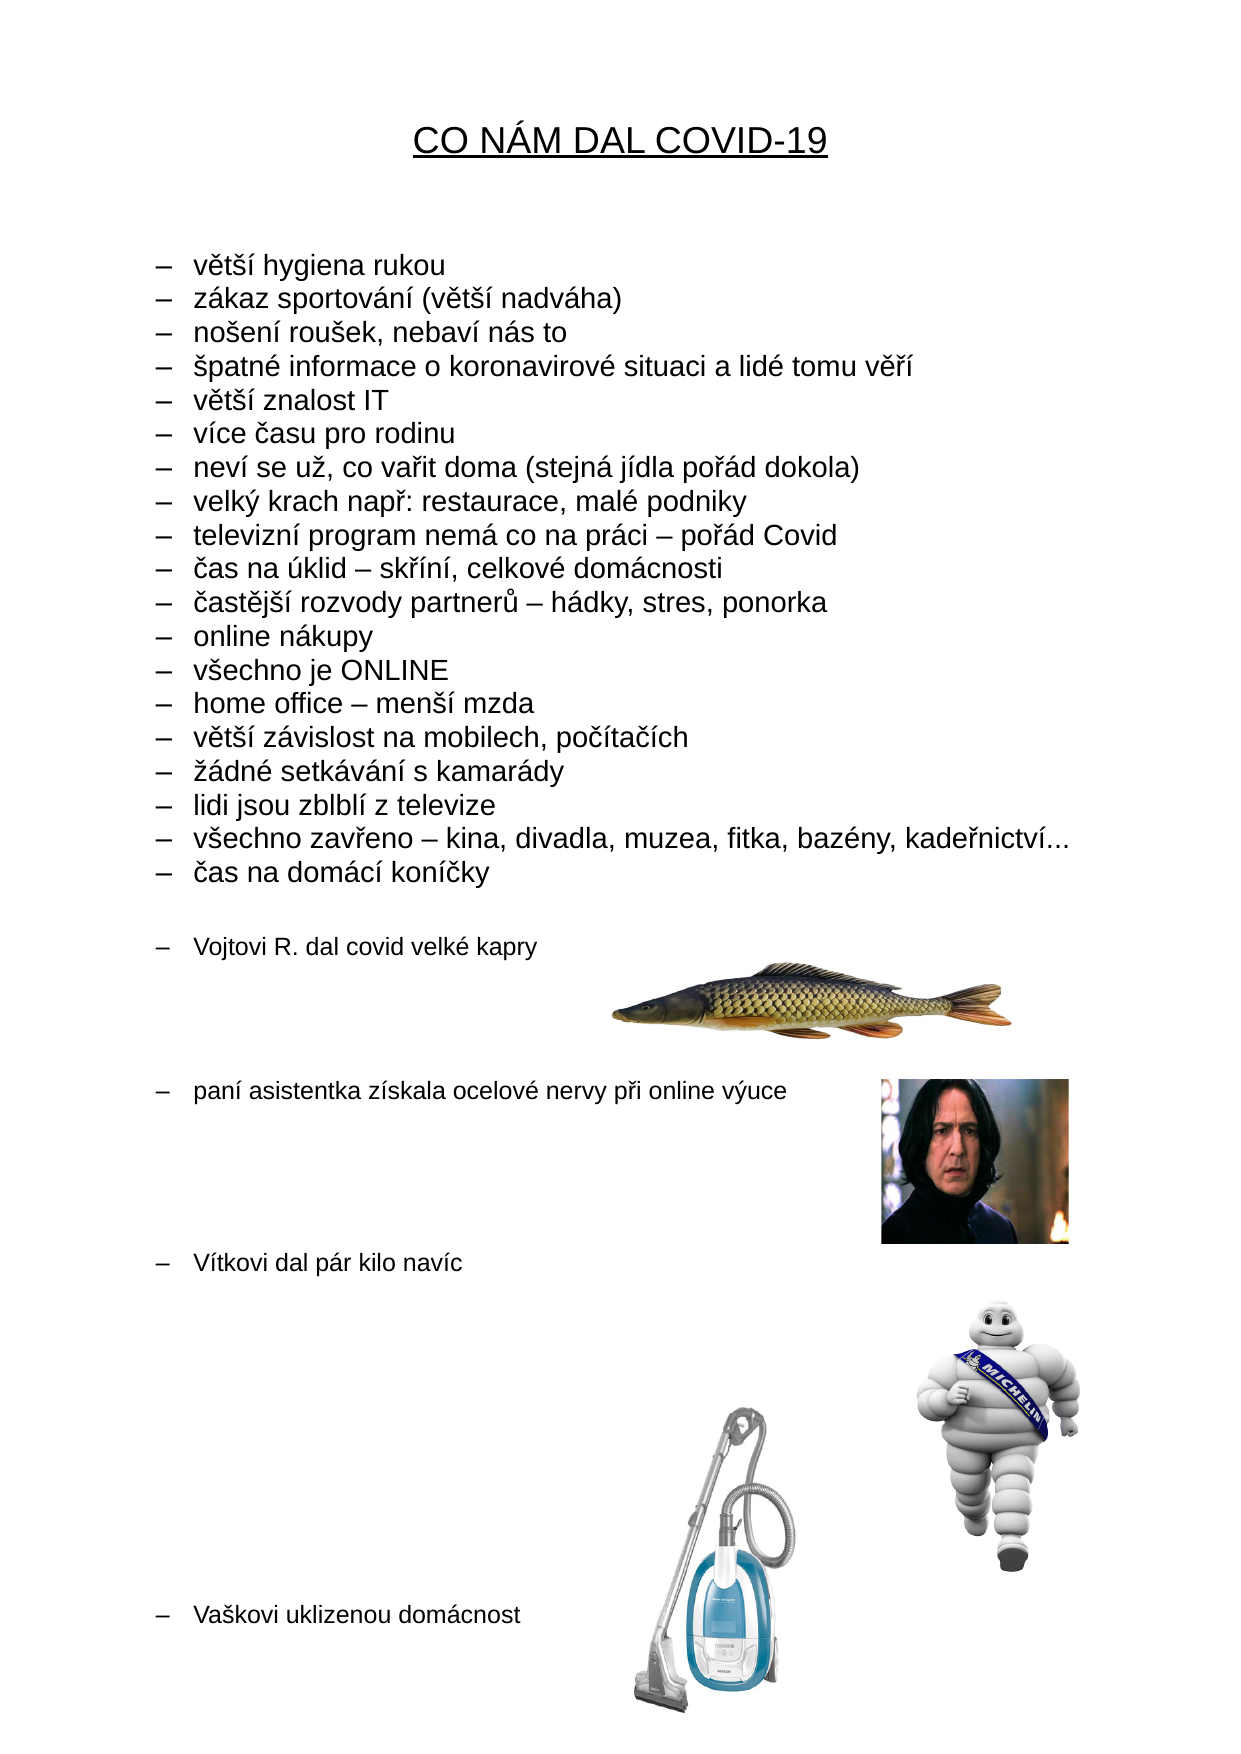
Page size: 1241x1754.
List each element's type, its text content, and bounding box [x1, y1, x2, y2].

list televizní program nemá co na práci – pořád Covid [156, 517, 1122, 551]
list všechno zavřeno – kina, divadla, muzea, fitka, bazény, kadeřnictví... [156, 821, 1122, 855]
list častější rozvody partnerů – hádky, stres, ponorka [156, 585, 1122, 619]
list všechno je ONLINE [156, 652, 1122, 686]
list nošení roušek, nebaví nás to [156, 315, 1122, 349]
list paní asistentka získala ocelové nervy při online výuce [156, 1076, 1122, 1104]
list online nákupy [156, 619, 1122, 652]
list čas na domácí koníčky [156, 855, 1122, 889]
list více času pro rodinu [156, 416, 1122, 450]
text CO NÁM DAL COVID-19 [118, 118, 1122, 161]
list Vaškovi uklizenou domácnost [156, 1600, 582, 1629]
list neví se už, co vařit doma (stejná jídla pořád dokola) [156, 450, 1122, 484]
list čas na úklid – skříní, celkové domácnosti [156, 551, 1122, 585]
list velký krach např: restaurace, malé podniky [156, 484, 1122, 517]
list špatné informace o koronavirové situaci a lidé tomu věří [156, 349, 1122, 382]
list Vojtovi R. dal covid velké kapry [156, 932, 1122, 961]
list větší znalost IT [156, 382, 1122, 416]
list home office – menší mzda [156, 686, 1122, 720]
list zákaz sportování (větší nadváha) [156, 281, 1122, 315]
list Vítkovi dal pár kilo navíc [156, 1248, 1122, 1277]
list žádné setkávání s kamarády [156, 754, 1122, 787]
list větší hygiena rukou [156, 247, 1122, 281]
list [847, 1600, 1122, 1629]
list větší závislost na mobilech, počítačích [156, 720, 1122, 754]
list lidi jsou zblblí z televize [156, 787, 1122, 821]
